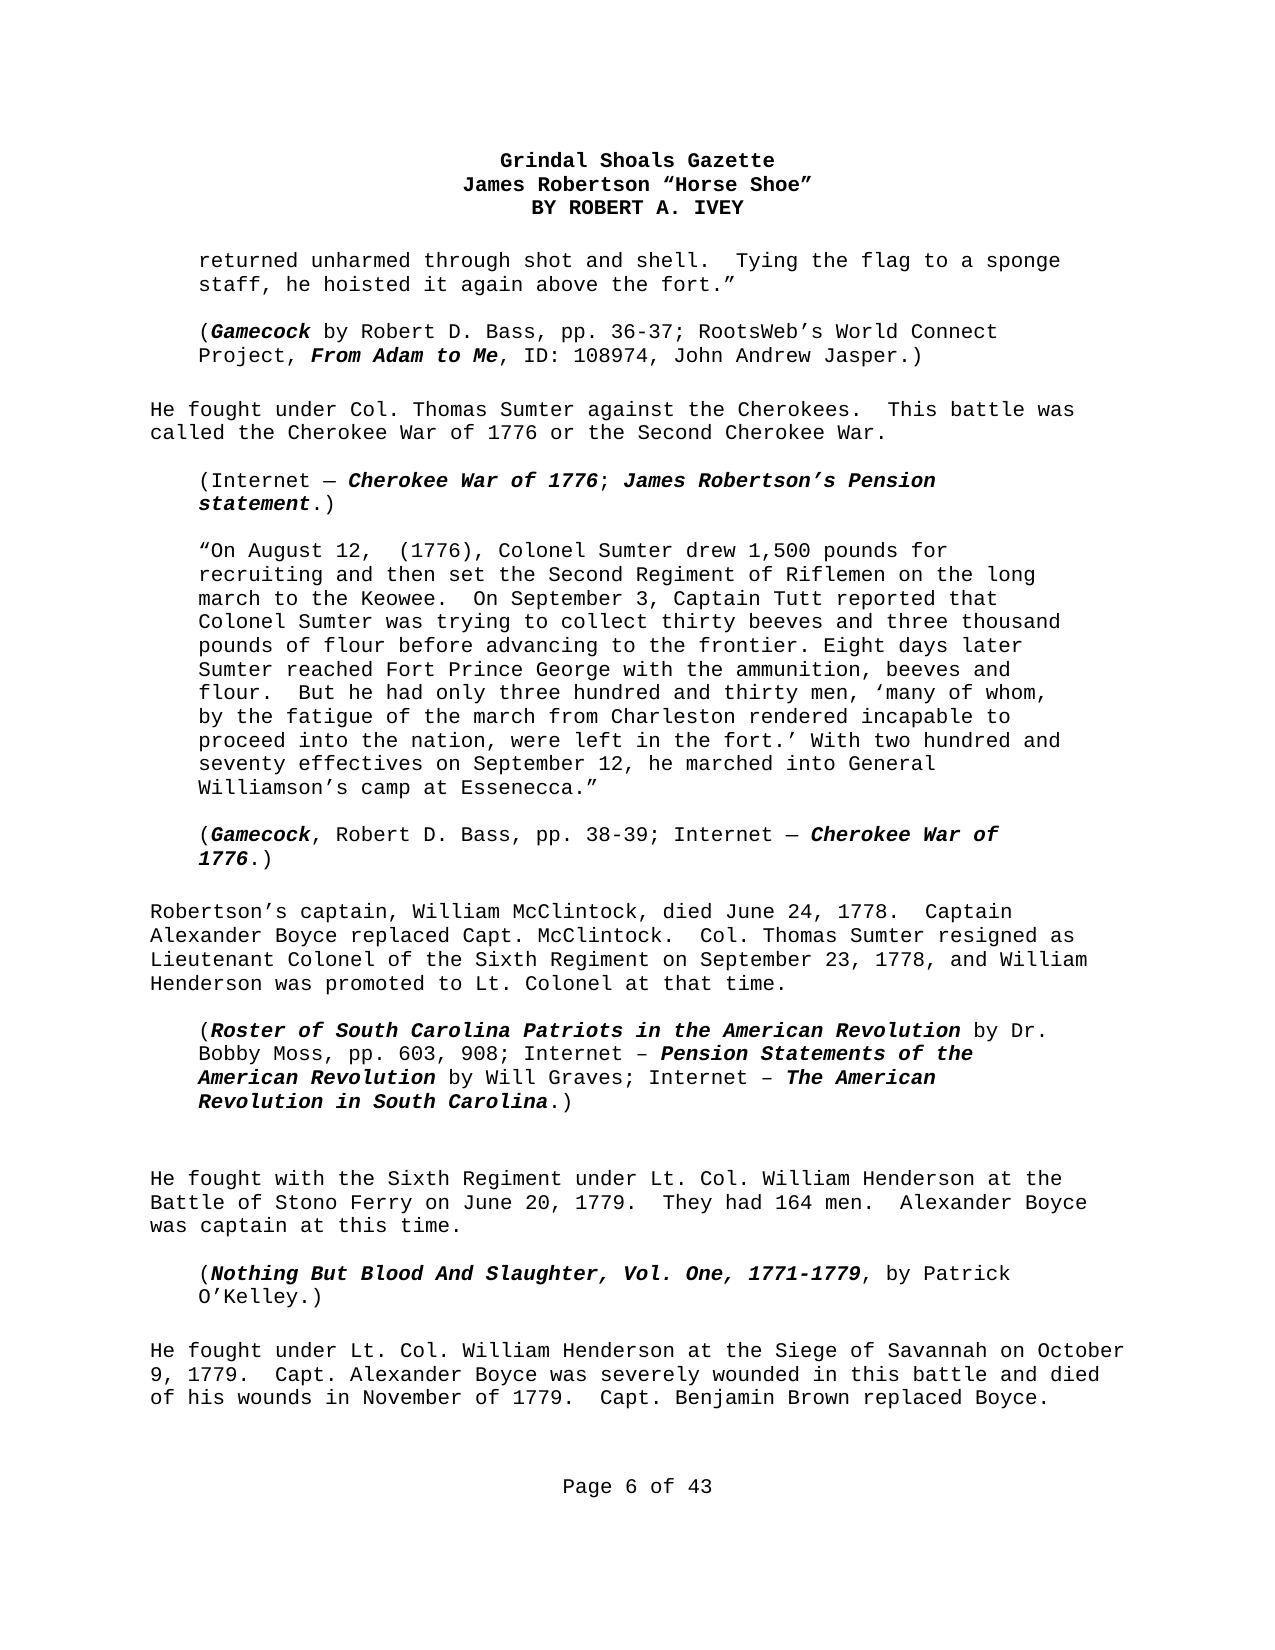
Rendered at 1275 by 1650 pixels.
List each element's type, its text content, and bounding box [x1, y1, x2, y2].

text returned unharmed through shot and shell. Tying the flag to a sponge staff, he hoisted it again above the fort.” [198, 250, 1066, 298]
text (Gamecock, Robert D. Bass, pp. 38-39; Internet — Cherokee War of 1776.) [198, 824, 1066, 872]
text (Roster of South Carolina Patriots in the American Revolution by Dr. Bobby Moss, pp. 603, 908; Internet – Pension Statements of the American Revolution by Will Graves; Internet – The American Revolution in South Carolina.) [198, 1020, 1066, 1114]
text He fought with the Sixth Regiment under Lt. Col. William Henderson at the Battle of Stono Ferry on June 20, 1779. They had 164 men. Alexander Boyce was captain at this time. [150, 1168, 1125, 1239]
text (Nothing But Blood And Slaughter, Vol. One, 1771-1779, by Patrick O’Kelley.) [198, 1263, 1066, 1310]
text He fought under Col. Thomas Sumter against the Cherokees. This battle was called the Cherokee War of 1776 or the Second Cherokee War. [150, 399, 1125, 446]
text “On August 12, (1776), Colonel Sumter drew 1,500 pounds for recruiting and then set the Second Regiment of Riflemen on the long march to the Keowee. On September 3, Captain Tutt reported that Colonel Sumter was trying to collect thirty beeves and three thousand pounds of flour before advancing to the frontier. Eight days later Sumter reached Fort Prince George with the ammunition, beeves and flour. But he had only three hundred and thirty men, ‘many of whom, by the fatigue of the march from Charleston rendered incapable to proceed into the nation, were left in the fort.’ With two hundred and seventy effectives on September 12, he marched into General Williamson’s camp at Essenecca.” [198, 541, 1066, 801]
text Robertson’s captain, William McClintock, died June 24, 1778. Captain Alexander Boyce replaced Capt. McClintock. Col. Thomas Sumter resigned as Lieutenant Colonel of the Sixth Regiment on September 23, 1778, and William Henderson was promoted to Lt. Colonel at that time. [150, 902, 1125, 996]
text (Gamecock by Robert D. Bass, pp. 36-37; RootsWeb’s World Connect Project, From Adam to Me, ID: 108974, John Andrew Jasper.) [198, 321, 1066, 369]
text (Internet — Cherokee War of 1776; James Robertson’s Pension statement.) [198, 469, 1066, 517]
text He fought under Lt. Col. William Henderson at the Siege of Savannah on October 9, 1779. Capt. Alexander Boyce was severely wounded in this battle and died of his wounds in November of 1779. Capt. Benjamin Brown replaced Boyce. [150, 1340, 1125, 1411]
